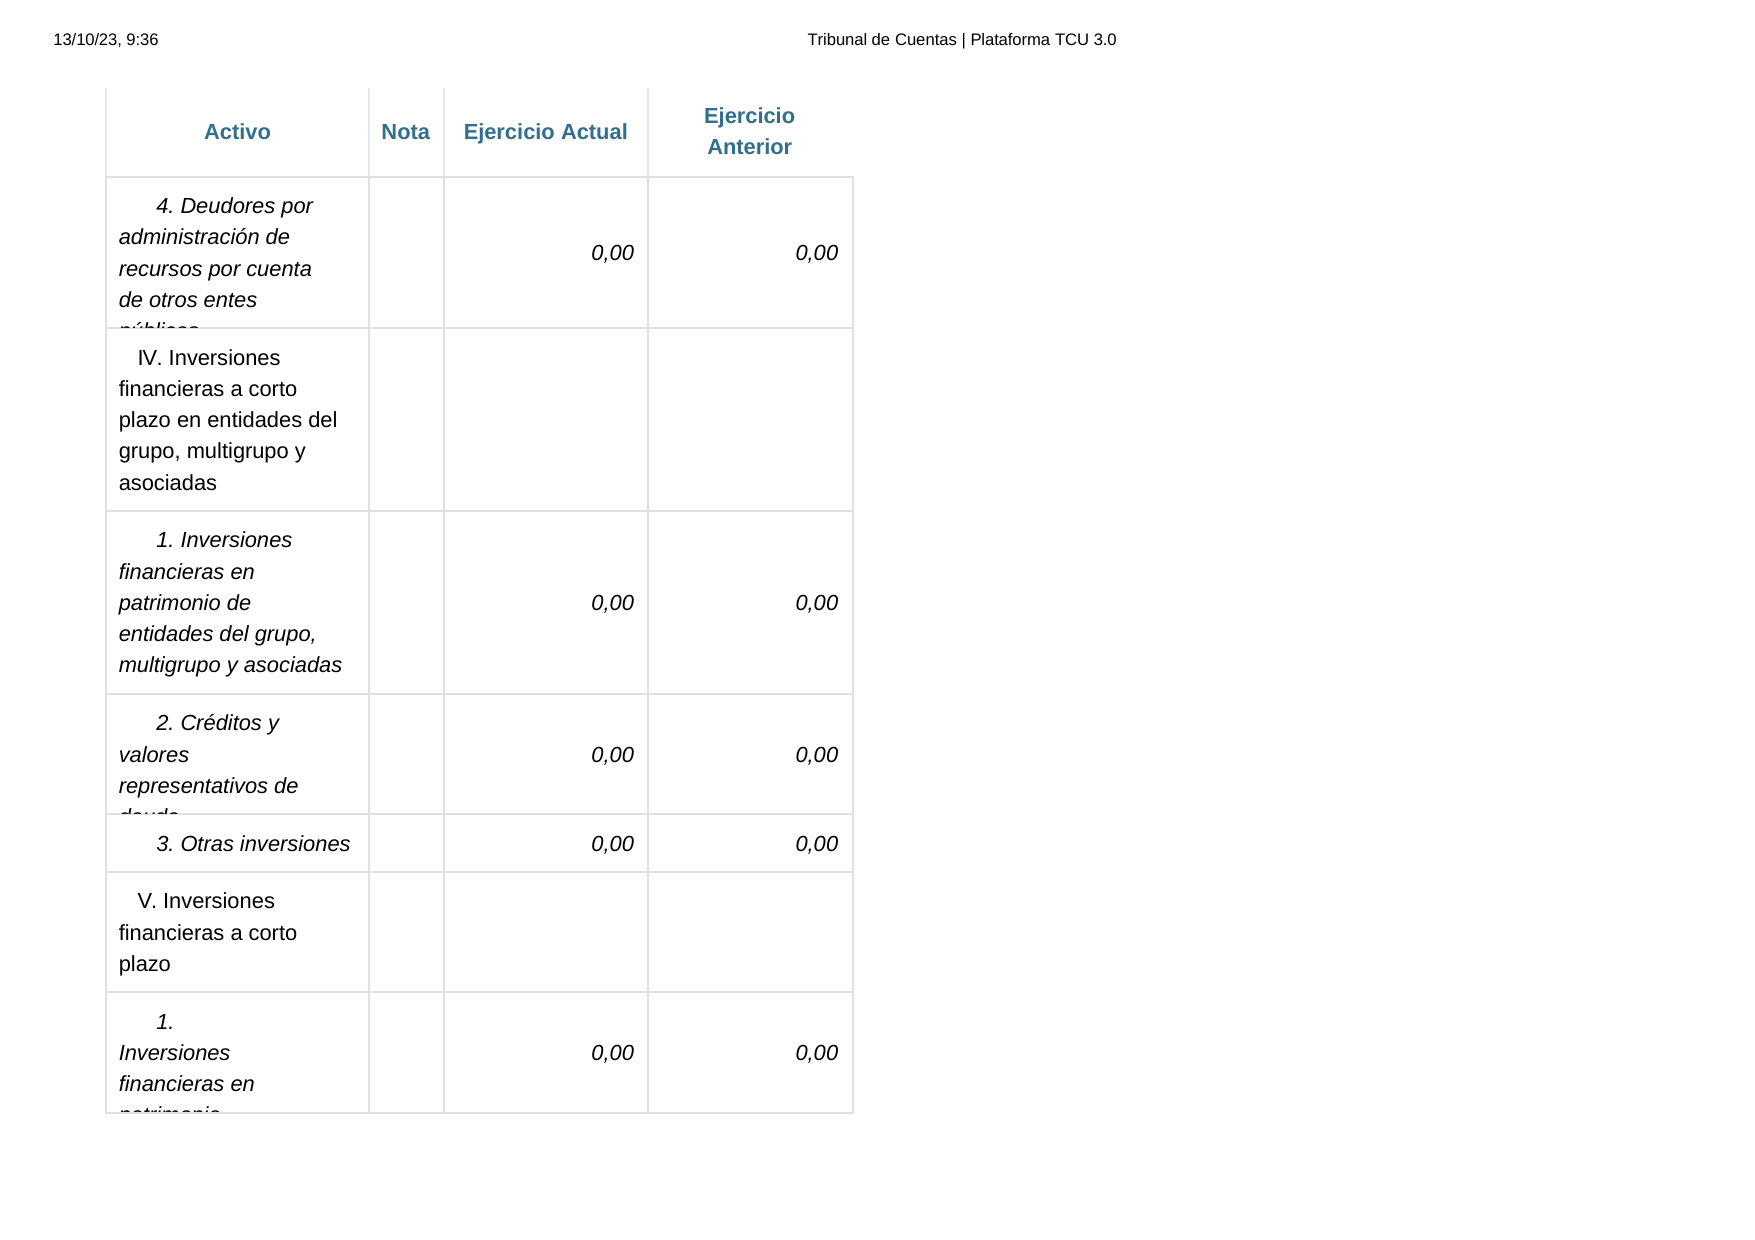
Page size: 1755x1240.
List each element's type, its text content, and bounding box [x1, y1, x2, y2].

table_cell 0,00 [649, 512, 852, 693]
table_cell 1. Inversiones financieras en patrimonio [107, 993, 368, 1112]
table_cell [370, 178, 443, 327]
table_cell [370, 695, 443, 813]
table_header Ejercicio Anterior [649, 88, 853, 176]
table_cell 2. Créditos y valores representativos de deuda [107, 695, 368, 813]
table_cell 0,00 [649, 695, 852, 813]
table_cell 0,00 [649, 178, 852, 327]
table_cell [445, 873, 647, 991]
table_header Nota [370, 88, 443, 176]
table_cell [370, 993, 443, 1112]
table_cell 4. Deudores por administración de recursos por cuenta de otros entes públicos [107, 178, 368, 327]
table_header Activo [107, 88, 368, 176]
table_header Ejercicio Actual [445, 88, 647, 176]
table_cell 3. Otras inversiones [107, 815, 368, 871]
table_cell [370, 815, 443, 871]
table_cell V. Inversiones financieras a corto plazo [107, 873, 368, 991]
table_cell 0,00 [445, 695, 647, 813]
table_cell 0,00 [445, 815, 647, 871]
table_cell 0,00 [445, 512, 647, 693]
table_cell [370, 512, 443, 693]
table_cell 0,00 [445, 993, 647, 1112]
table_cell [649, 329, 852, 510]
table_cell 0,00 [649, 993, 852, 1112]
table_cell 0,00 [445, 178, 647, 327]
table_cell [370, 873, 443, 991]
table_cell IV. Inversiones financieras a corto plazo en entidades del grupo, multigrupo y asociadas [107, 329, 368, 510]
table_cell 0,00 [649, 815, 852, 871]
table_cell [445, 329, 647, 510]
table_cell [370, 329, 443, 510]
table_cell [649, 873, 852, 991]
table_cell 1. Inversiones financieras en patrimonio de entidades del grupo, multigrupo y asociadas [107, 512, 368, 693]
